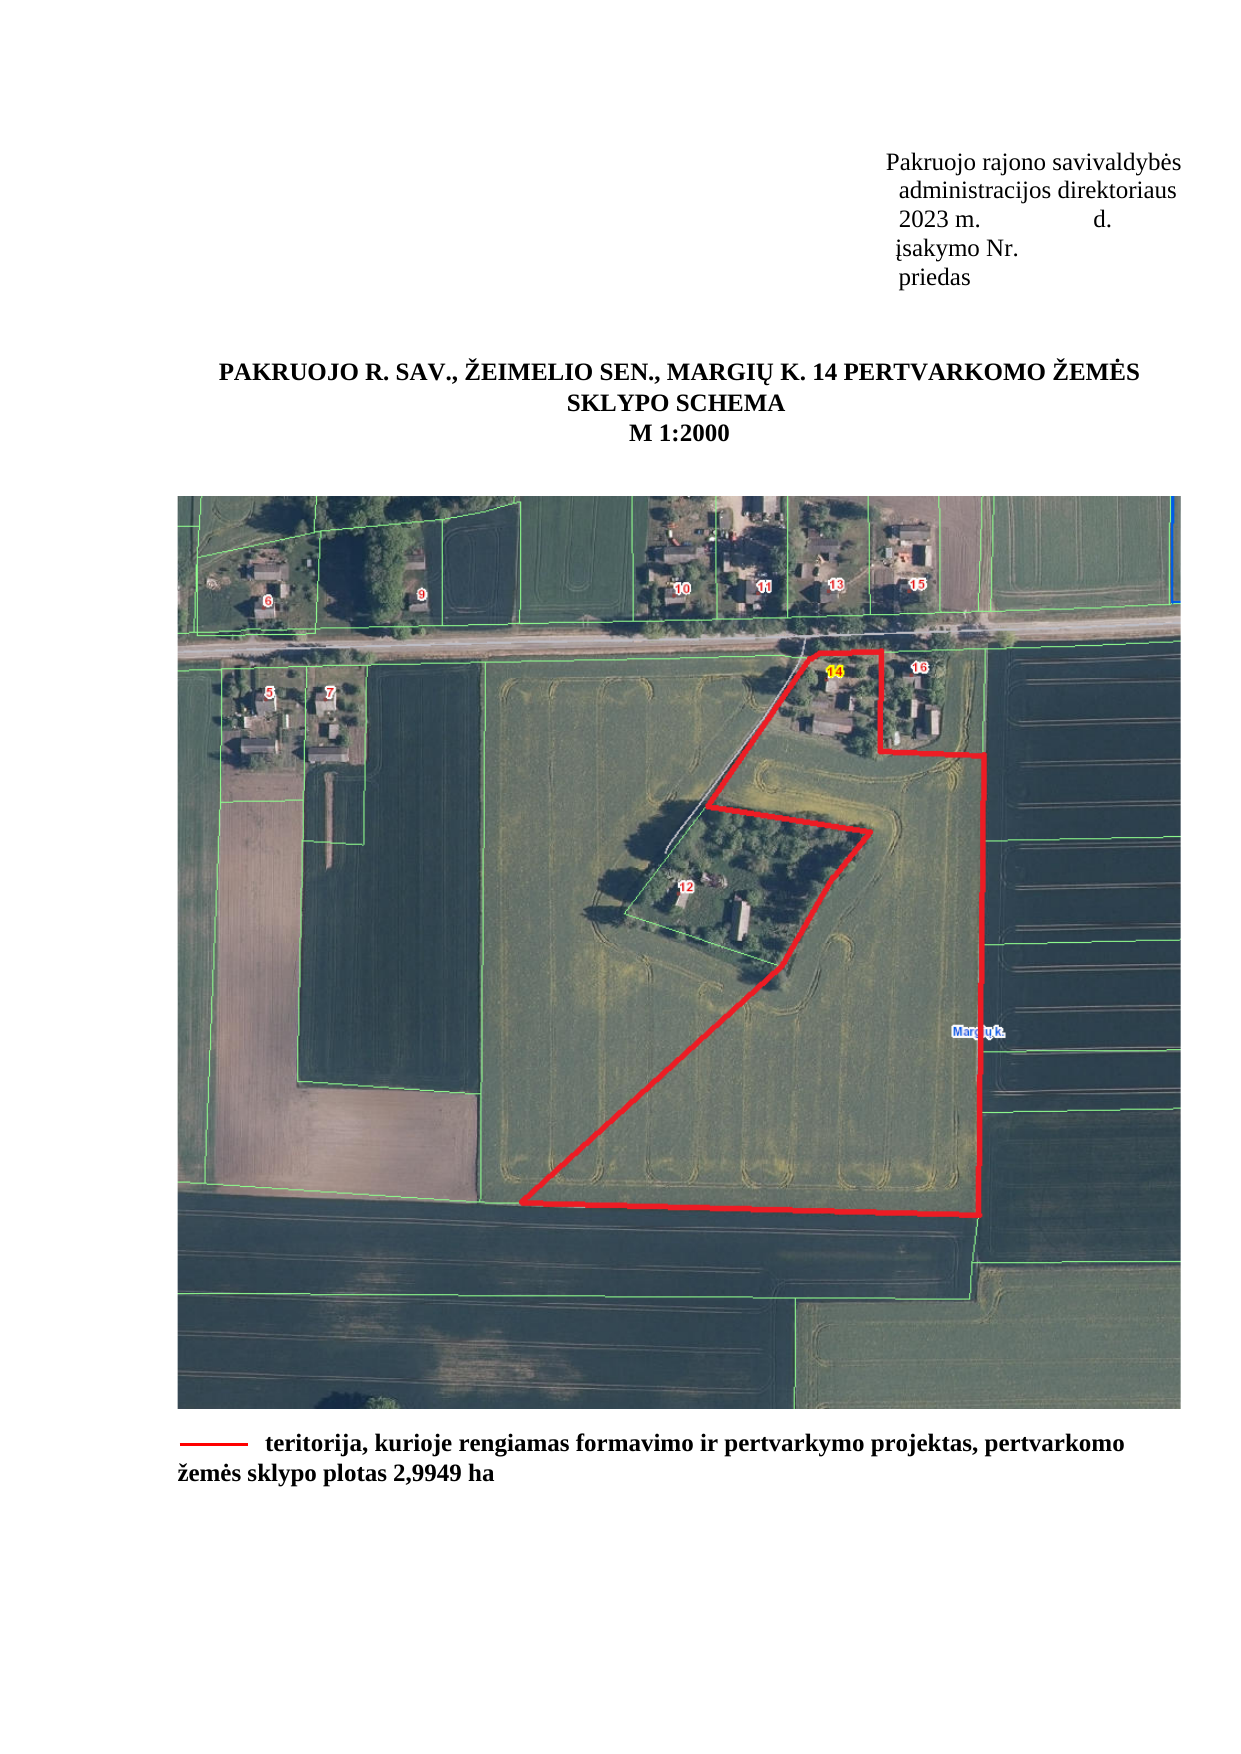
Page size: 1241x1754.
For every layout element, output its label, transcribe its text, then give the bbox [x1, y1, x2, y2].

text M 1:2000 [177, 418, 1181, 447]
text PAKRUOJO R. SAV., ŽEIMELIO SEN., MARGIŲ K. 14 PERTVARKOMO ŽEMĖS SKLYPO SCHEMA [177, 357, 1181, 416]
text 2023 m. d. [177, 204, 1181, 233]
text Pakruojo rajono savivaldybės [177, 147, 1181, 176]
text administracijos direktoriaus [177, 176, 1181, 204]
text įsakymo Nr. [177, 233, 1181, 262]
text teritorija, kurioje rengiamas formavimo ir pertvarkymo projektas, pertvarkomo žemės sklypo plotas 2,9949 ha [177, 1428, 1181, 1487]
text priedas [177, 262, 1181, 291]
